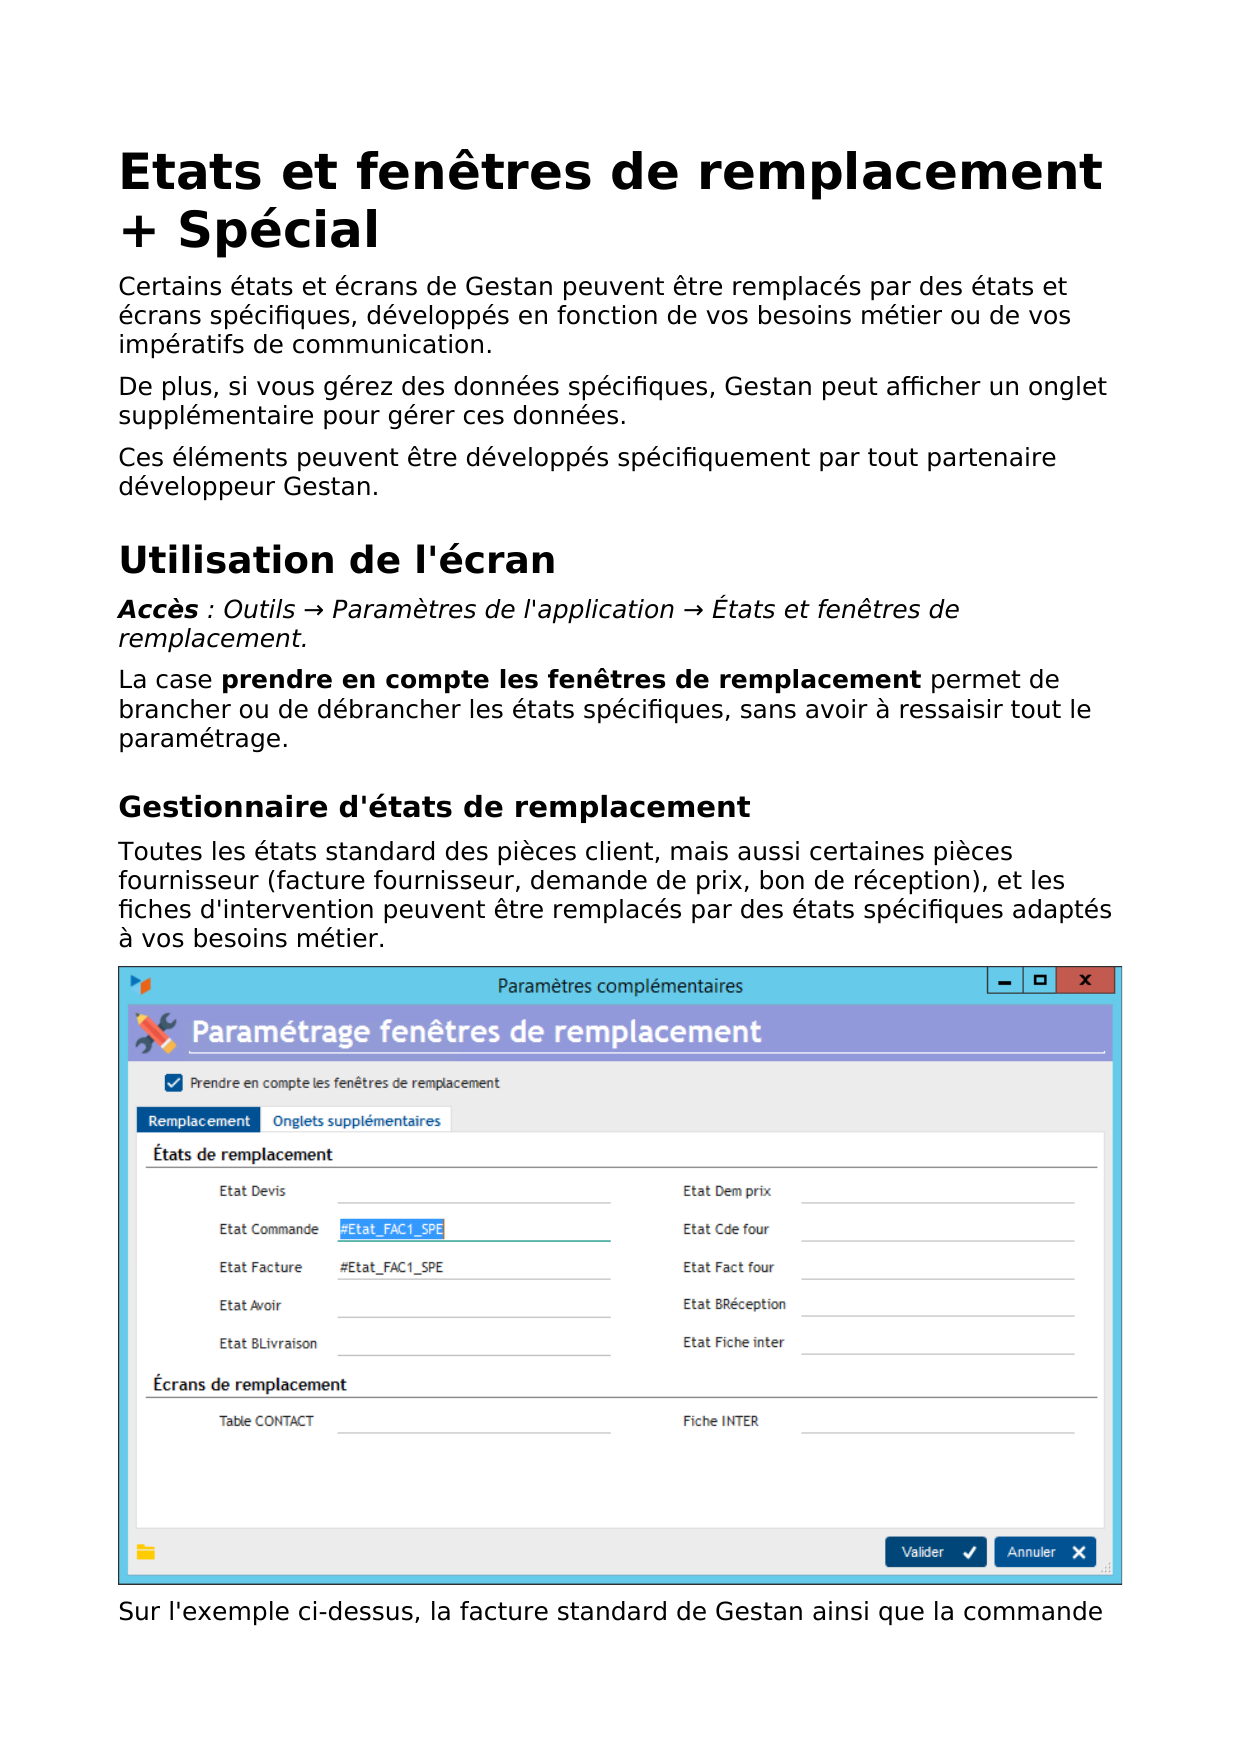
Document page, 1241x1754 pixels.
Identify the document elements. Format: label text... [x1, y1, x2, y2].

text Toutes les états standard des pièces client, mais aussi certaines pièces fournisseur (facture fournisseur, demande de prix, bon de réception), et les fiches d'intervention peuvent être remplacés par des états spécifiques adaptés à vos besoins métier. [118, 837, 1122, 954]
subtitle Gestionnaire d'états de remplacement [118, 791, 1122, 825]
picture [118, 966, 1123, 1585]
text Accès : Outils → Paramètres de l'application → États et fenêtres de remplacement. [118, 595, 1122, 653]
text La case prendre en compte les fenêtres de remplacement permet de brancher ou de débrancher les états spécifiques, sans avoir à ressaisir tout le paramétrage. [118, 666, 1122, 753]
subtitle Utilisation de l'écran [118, 539, 1122, 582]
text Certains états et écrans de Gestan peuvent être remplacés par des états et écrans spécifiques, développés en fonction de vos besoins métier ou de vos impératifs de communication. [118, 272, 1122, 359]
subtitle Etats et fenêtres de remplacement + Spécial [118, 143, 1122, 259]
text Sur l'exemple ci-dessus, la facture standard de Gestan ainsi que la commande [118, 1597, 1122, 1626]
text Ces éléments peuvent être développés spécifiquement par tout partenaire développeur Gestan. [118, 443, 1122, 501]
text De plus, si vous gérez des données spécifiques, Gestan peut afficher un onglet supplémentaire pour gérer ces données. [118, 372, 1122, 430]
